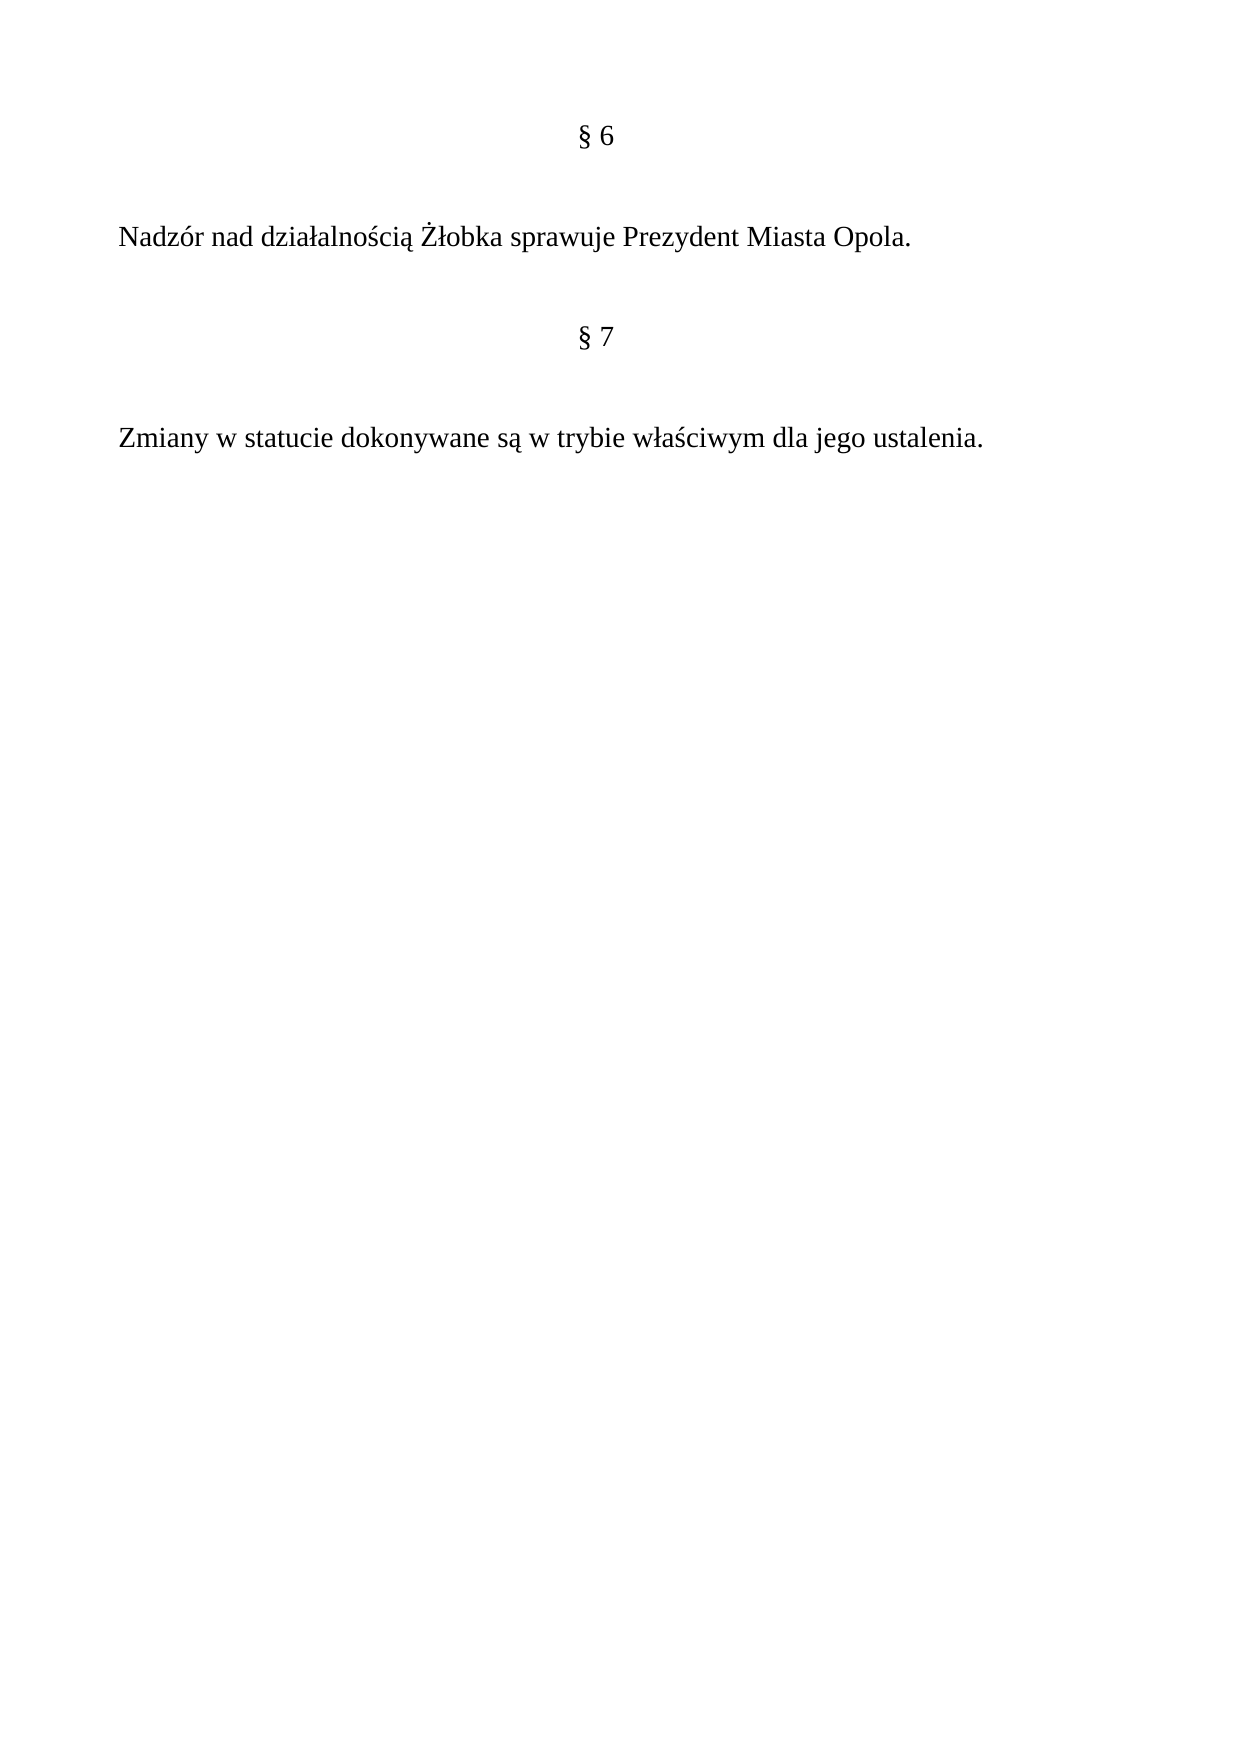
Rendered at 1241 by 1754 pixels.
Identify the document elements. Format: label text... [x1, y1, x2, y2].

text § 7 [118, 319, 1122, 353]
text Nadzór nad działalnością Żłobka sprawuje Prezydent Miasta Opola. [118, 219, 1122, 252]
text § 6 [118, 118, 1122, 152]
text Zmiany w statucie dokonywane są w trybie właściwym dla jego ustalenia. [118, 420, 1122, 453]
